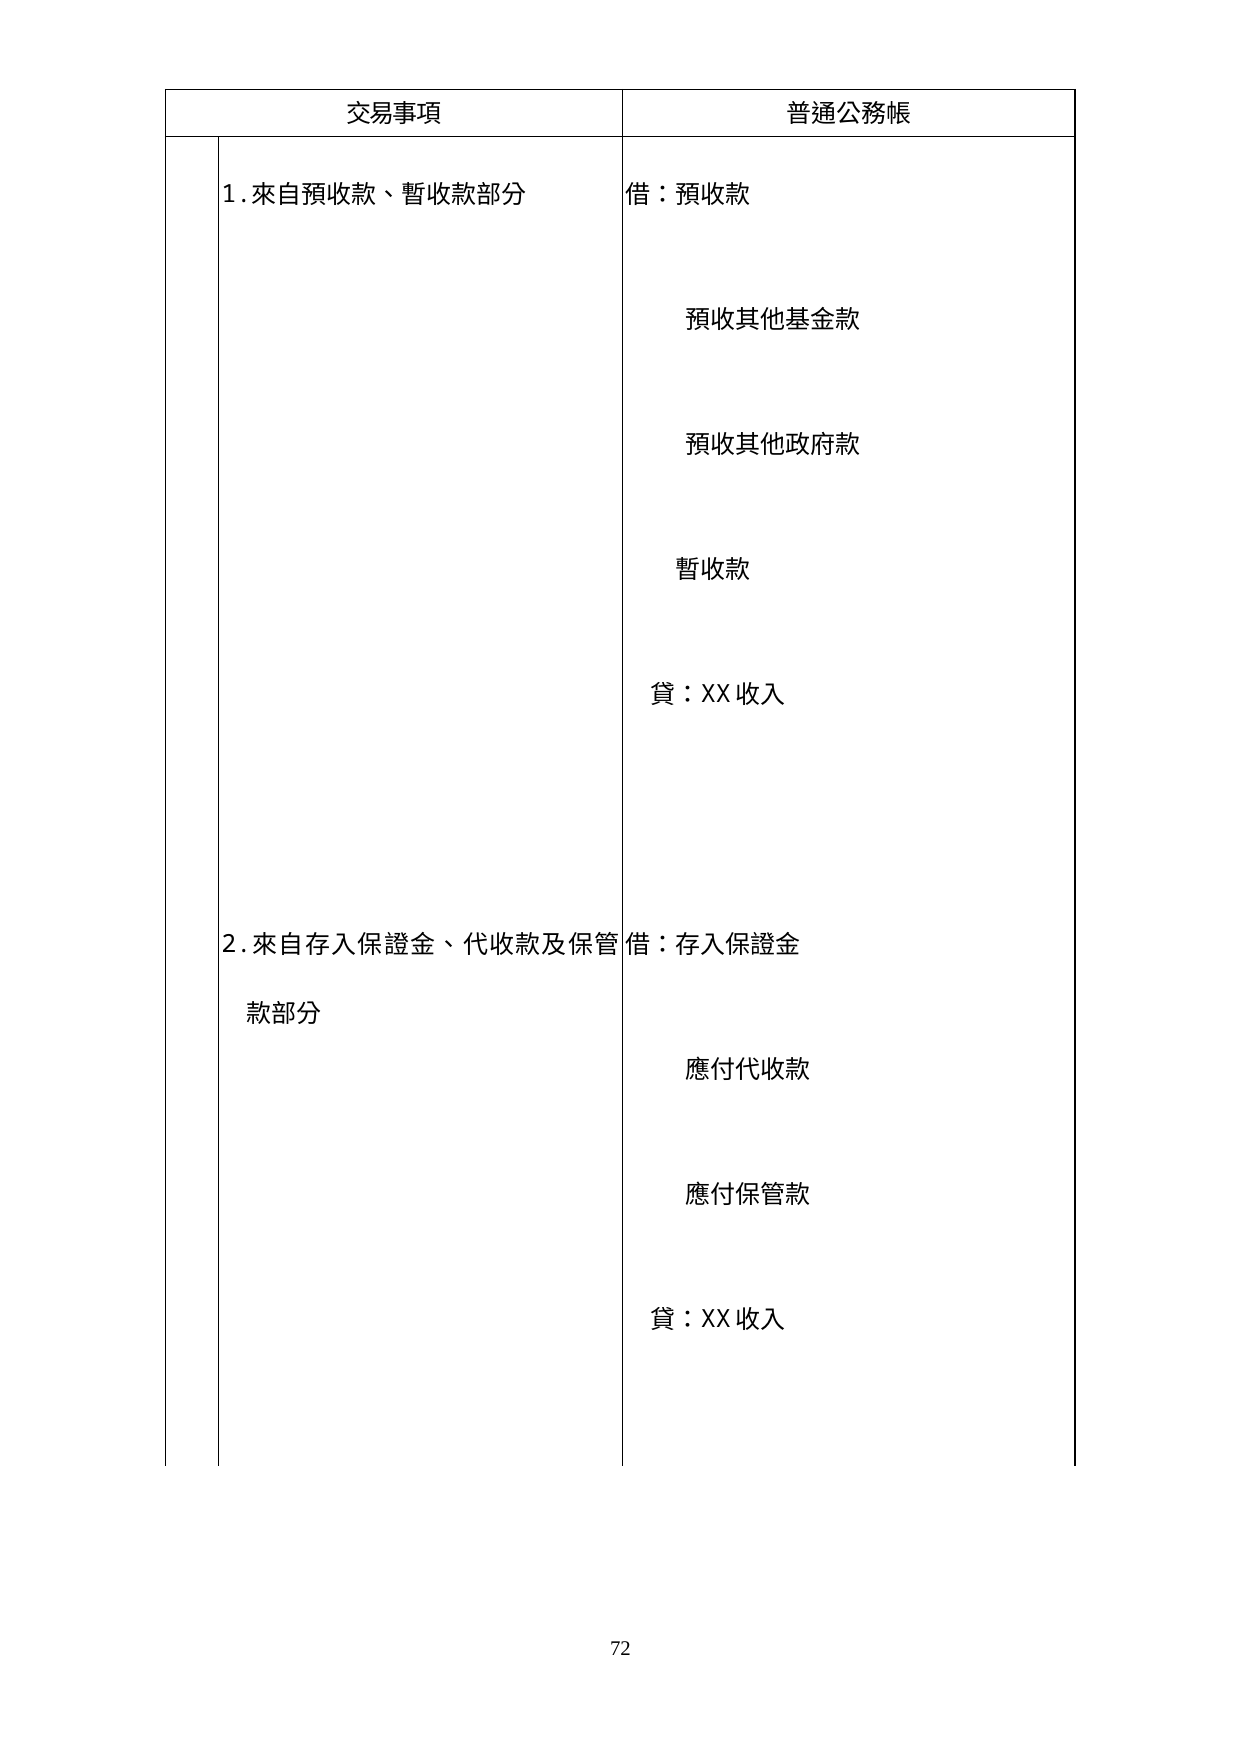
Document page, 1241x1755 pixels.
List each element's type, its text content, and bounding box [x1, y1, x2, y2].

table_cell 1.來自預收款、暫收款部分 [219, 137, 622, 841]
table_header 普通公務帳 [623, 90, 1074, 136]
table_cell 借：存入保證金 應付代收款 應付保管款 貸：XX收入 [623, 841, 1074, 1466]
table_cell [166, 137, 218, 841]
table_header 交易事項 [166, 90, 622, 136]
table_cell [166, 841, 218, 1466]
table_cell 2.來自存入保證金、代收款及保管款部分 [219, 841, 622, 1466]
table_cell 借：預收款 預收其他基金款 預收其他政府款 暫收款 貸：XX收入 [623, 137, 1074, 841]
